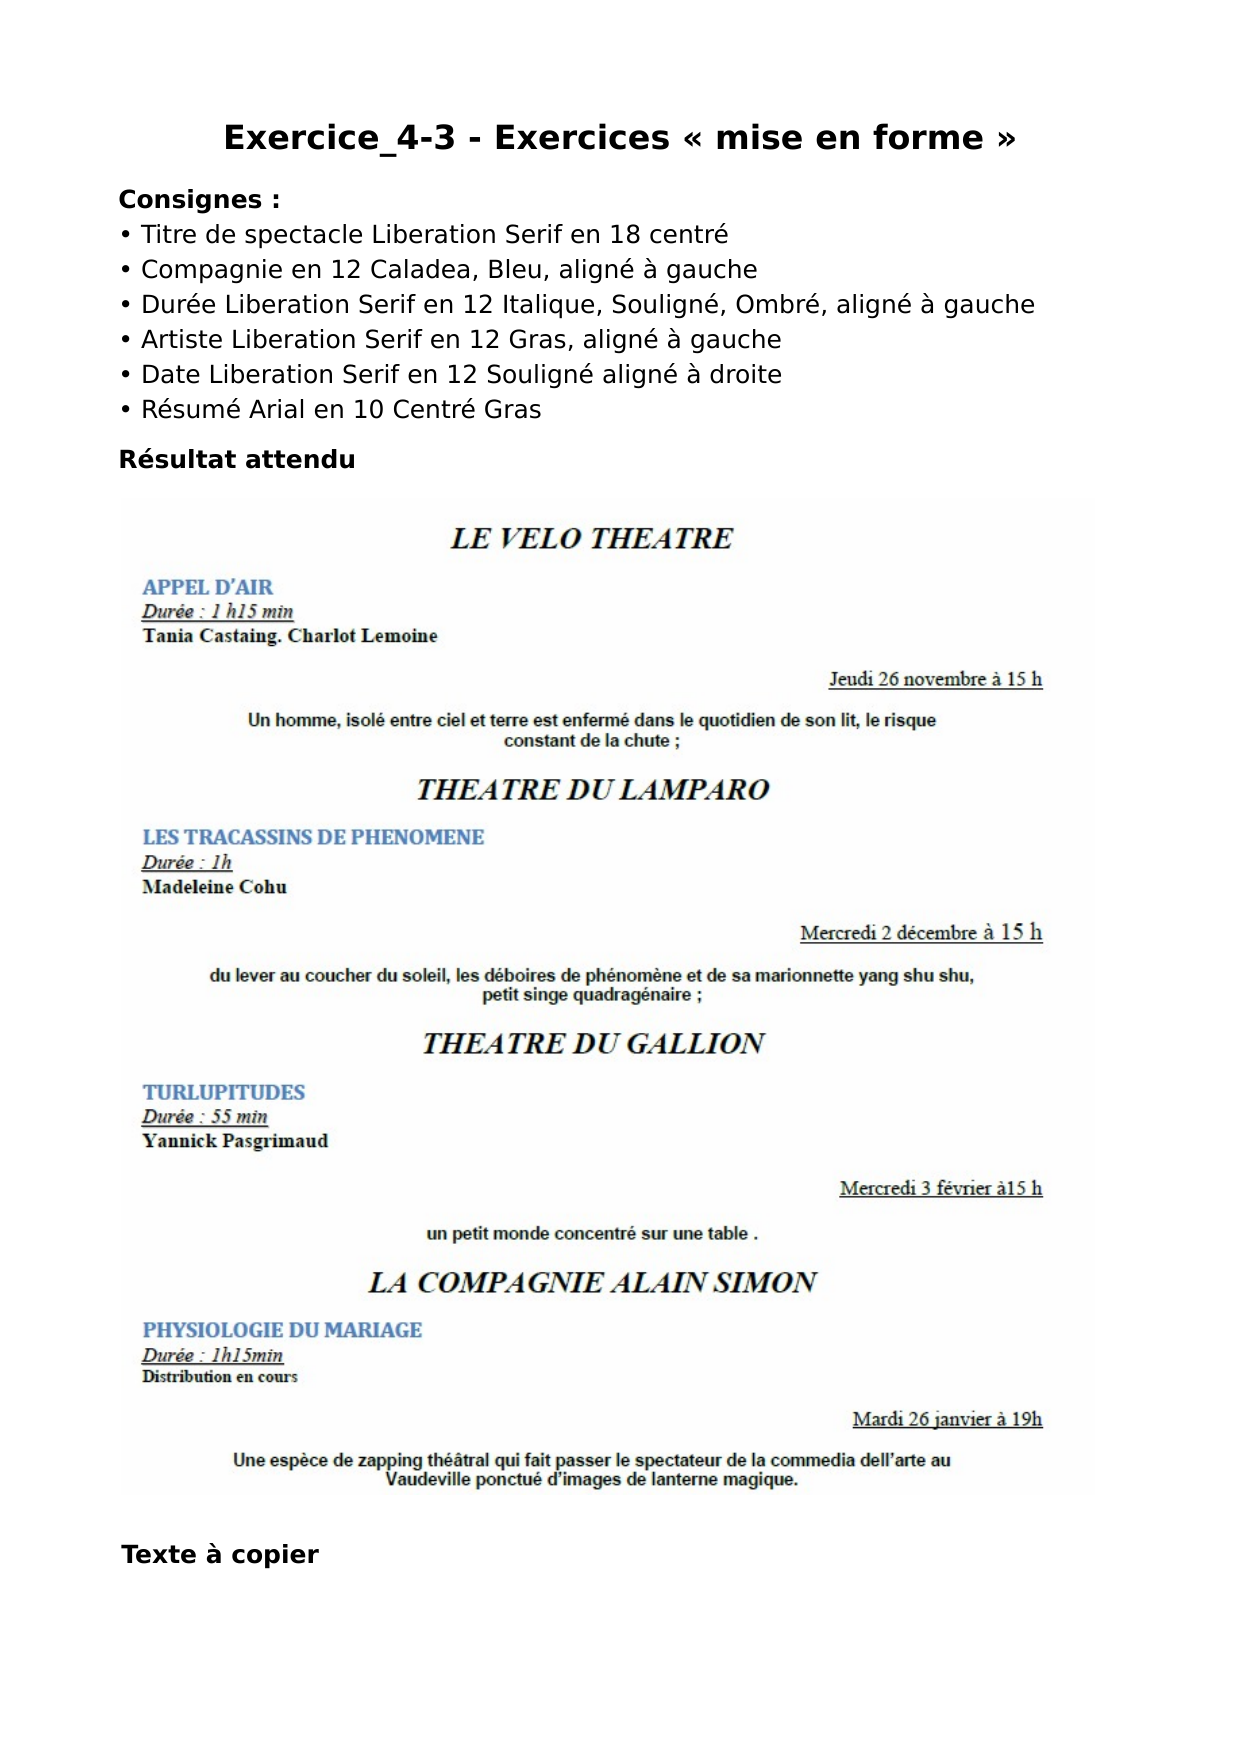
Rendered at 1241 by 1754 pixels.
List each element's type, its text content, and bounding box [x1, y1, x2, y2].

picture [121, 498, 1096, 1495]
text Consignes : • Titre de spectacle Liberation Serif en 18 centré • Compagnie en 12 Caladea, Bleu, aligné à gauche • Durée Liberation Serif en 12 Italique, Souligné, Ombré, aligné à gauche • Artiste Liberation Serif en 12 Gras, aligné à gauche • Date Liberation Serif en 12 Souligné aligné à droite • Résumé Arial en 10 Centré Gras [118, 186, 1122, 425]
text Résultat attendu [118, 445, 1122, 474]
text Texte à copier [121, 1541, 1119, 1570]
text Exercice_4-3 - Exercices « mise en forme » [118, 118, 1122, 157]
